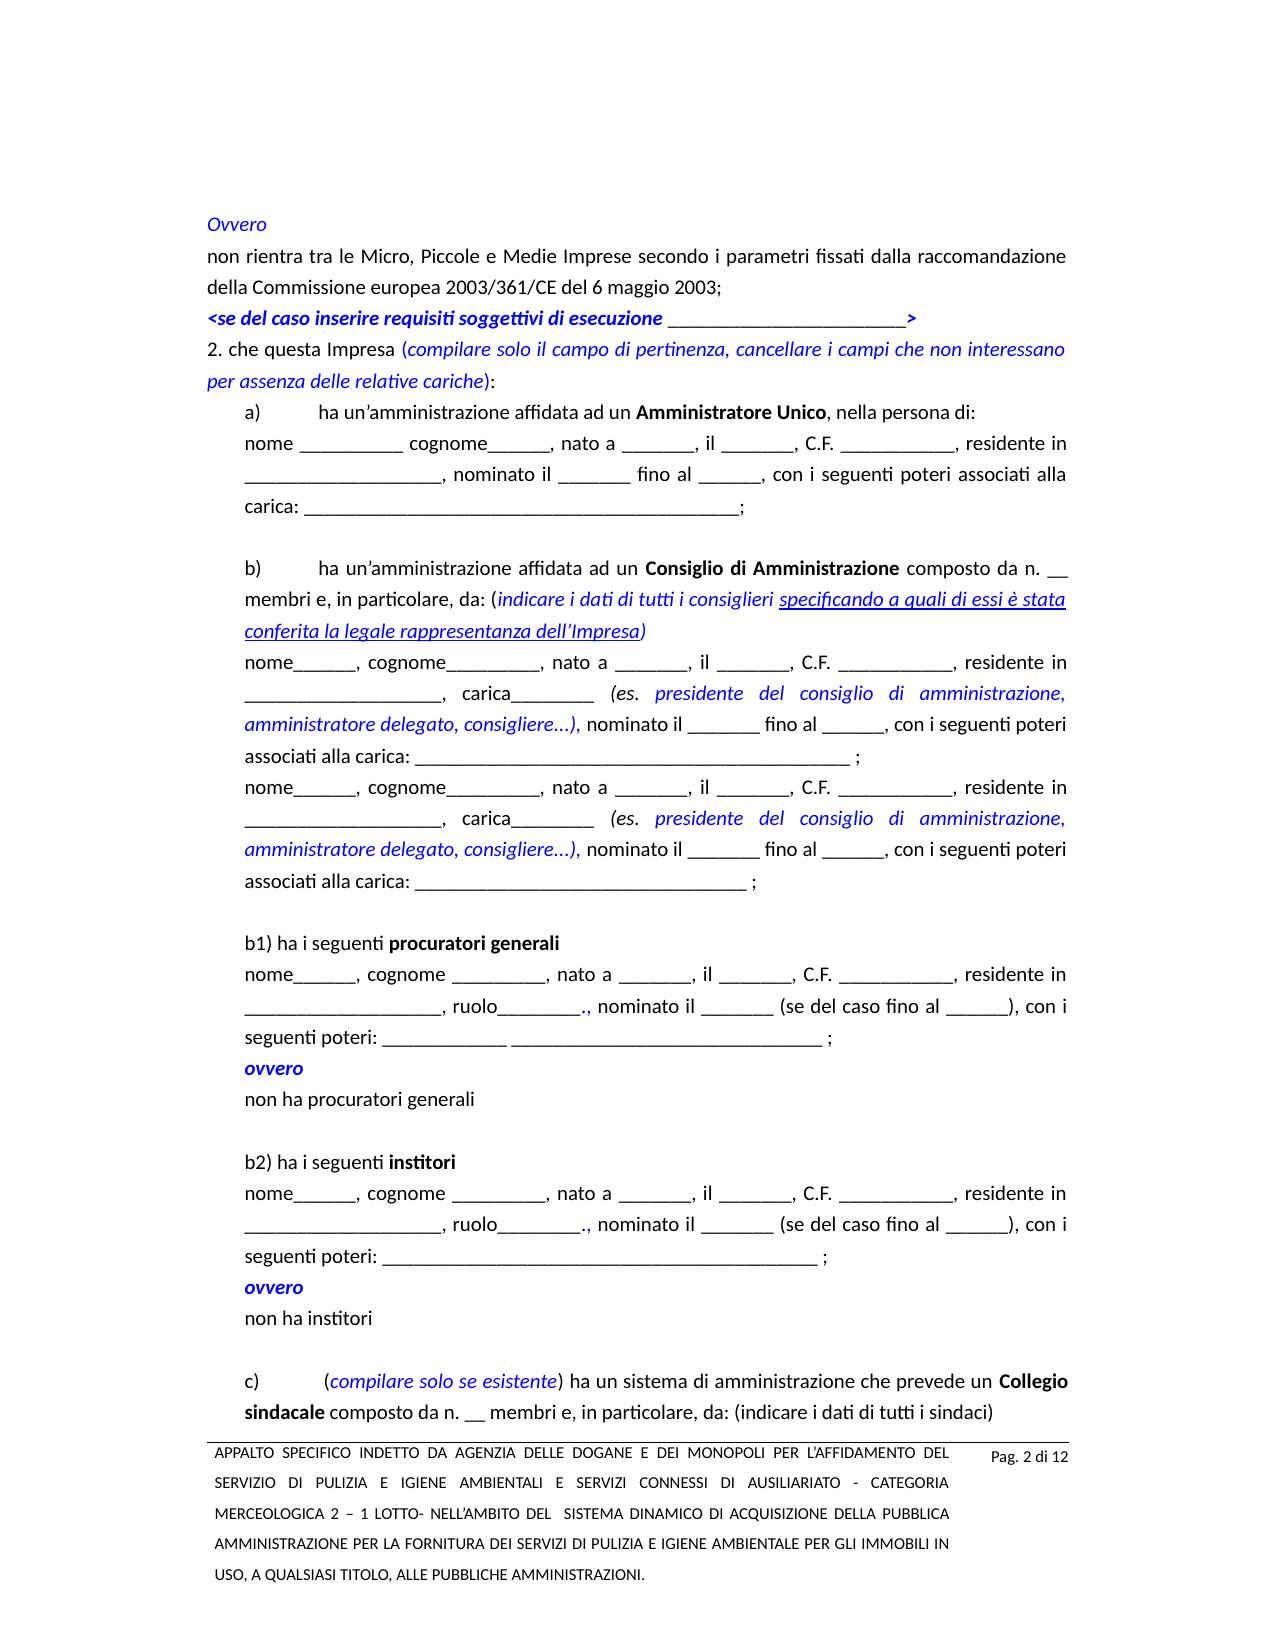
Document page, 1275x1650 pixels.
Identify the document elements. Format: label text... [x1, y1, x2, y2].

text non ha procuratori generali [244, 1082, 1068, 1113]
text nome __________ cognome______, nato a _______, il _______, C.F. ___________, residente in ___________________, nominato il _______ fino al ______, con i seguenti poteri associati alla carica: __________________________________________; [244, 426, 1068, 519]
text ovvero [244, 1269, 1068, 1301]
text b) ha un’amministrazione affidata ad un Consiglio di Amministrazione composto da n. __ membri e, in particolare, da: (indicare i dati di tutti i consiglieri specificando a quali di essi è stata conferita la legale rappresentanza dell’Impresa) [244, 551, 1068, 644]
text nome______, cognome _________, nato a _______, il _______, C.F. ___________, residente in ___________________, ruolo________., nominato il _______ (se del caso fino al ______), con i seguenti poteri: ____________ ______________________________ ; [244, 957, 1068, 1051]
text <se del caso inserire requisiti soggettivi di esecuzione _______________________> [207, 301, 1068, 332]
text nome______, cognome _________, nato a _______, il _______, C.F. ___________, residente in ___________________, ruolo________., nominato il _______ (se del caso fino al ______), con i seguenti poteri: __________________________________________ ; [244, 1176, 1068, 1269]
text ovvero [244, 1051, 1068, 1082]
text c) (compilare solo se esistente) ha un sistema di amministrazione che prevede un Collegio sindacale composto da n. __ membri e, in particolare, da: (indicare i dati di tutti i sindaci) [244, 1363, 1068, 1426]
text b2) ha i seguenti institori [244, 1144, 1068, 1176]
text a) ha un’amministrazione affidata ad un Amministratore Unico, nella persona di: [244, 394, 1068, 426]
text non rientra tra le Micro, Piccole e Medie Imprese secondo i parametri fissati dalla raccomandazione della Commissione europea 2003/361/CE del 6 maggio 2003; [207, 238, 1068, 301]
text Ovvero [207, 207, 1068, 238]
text nome______, cognome_________, nato a _______, il _______, C.F. ___________, residente in ___________________, carica________ (es. presidente del consiglio di amministrazione, amministratore delegato, consigliere...), nominato il _______ fino al ______, con i seguenti poteri associati alla carica: ________________________________ ; [244, 769, 1068, 894]
text non ha institori [244, 1301, 1068, 1332]
text 2. che questa Impresa (compilare solo il campo di pertinenza, cancellare i campi che non interessano per assenza delle relative cariche): [207, 332, 1068, 394]
text nome______, cognome_________, nato a _______, il _______, C.F. ___________, residente in ___________________, carica________ (es. presidente del consiglio di amministrazione, amministratore delegato, consigliere...), nominato il _______ fino al ______, con i seguenti poteri associati alla carica: __________________________________________ ; [244, 644, 1068, 769]
text b1) ha i seguenti procuratori generali [244, 926, 1068, 957]
